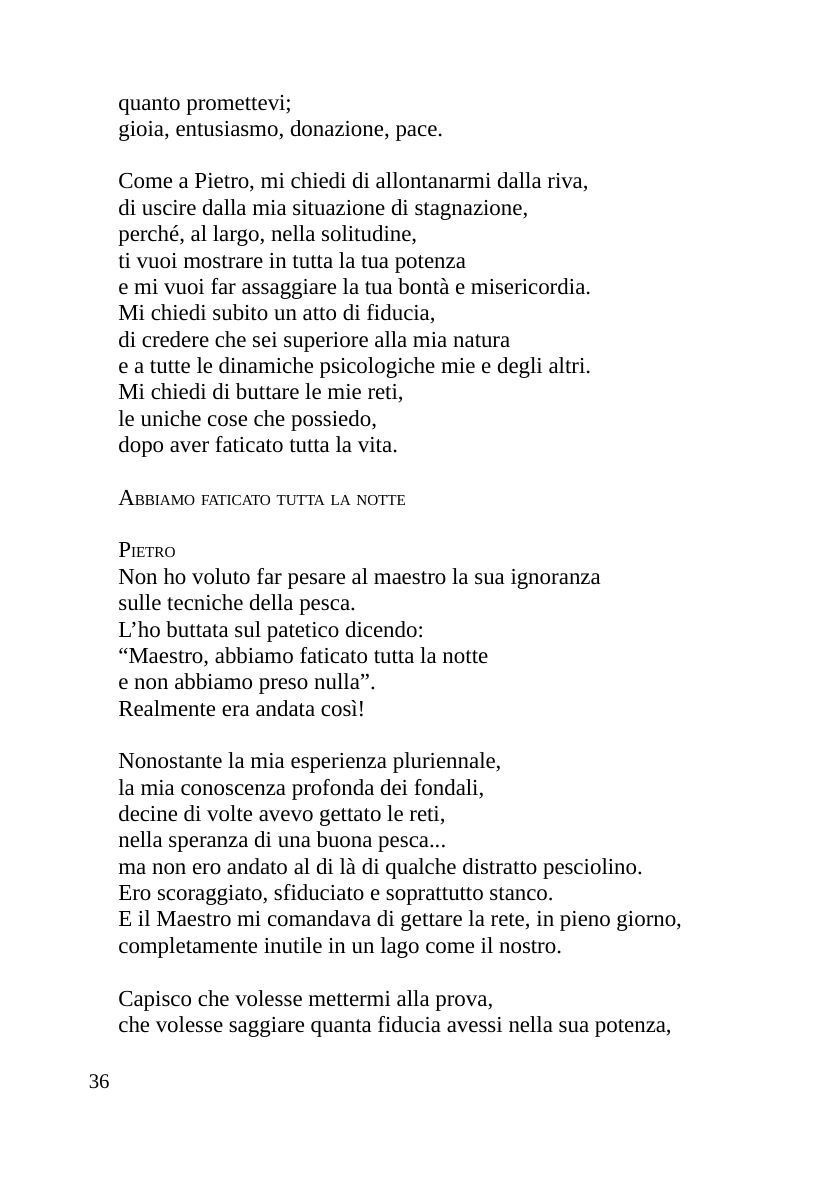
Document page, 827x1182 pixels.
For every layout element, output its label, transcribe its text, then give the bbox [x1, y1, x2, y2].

text E il Maestro mi comandava di gettare la rete, in pieno giorno, [88, 906, 738, 932]
text la mia conoscenza profonda dei fondali, [88, 774, 738, 800]
text completamente inutile in un lago come il nostro. [88, 932, 738, 958]
text di uscire dalla mia situazione di stagnazione, [88, 194, 738, 220]
text decine di volte avevo gettato le reti, [88, 800, 738, 826]
text Capisco che volesse mettermi alla prova, [88, 984, 738, 1011]
text gioia, entusiasmo, donazione, pace. [88, 115, 738, 141]
text le uniche cose che possiedo, [88, 405, 738, 431]
text Pietro [88, 537, 738, 563]
text L’ho buttata sul patetico dicendo: [88, 616, 738, 642]
text perché, al largo, nella solitudine, [88, 220, 738, 247]
text sulle tecniche della pesca. [88, 589, 738, 616]
text di credere che sei superiore alla mia natura [88, 326, 738, 352]
text Abbiamo faticato tutta la notte [88, 484, 738, 510]
text quanto promettevi; [88, 88, 738, 115]
text che volesse saggiare quanta fiducia avessi nella sua potenza, [88, 1011, 738, 1037]
text “Maestro, abbiamo faticato tutta la notte [88, 642, 738, 668]
text e non abbiamo preso nulla”. [88, 668, 738, 695]
text Ero scoraggiato, sfiduciato e soprattutto stanco. [88, 879, 738, 906]
text Come a Pietro, mi chiedi di allontanarmi dalla riva, [88, 168, 738, 194]
text Realmente era andata così! [88, 695, 738, 721]
text Mi chiedi di buttare le mie reti, [88, 378, 738, 405]
text Non ho voluto far pesare al maestro la sua ignoranza [88, 563, 738, 589]
text e a tutte le dinamiche psicologiche mie e degli altri. [88, 352, 738, 378]
text Nonostante la mia esperienza pluriennale, [88, 747, 738, 774]
text Mi chiedi subito un atto di fiducia, [88, 299, 738, 326]
text dopo aver faticato tutta la vita. [88, 431, 738, 457]
text ma non ero andato al di là di qualche distratto pesciolino. [88, 853, 738, 879]
text ti vuoi mostrare in tutta la tua potenza [88, 247, 738, 273]
text e mi vuoi far assaggiare la tua bontà e misericordia. [88, 273, 738, 299]
text nella speranza di una buona pesca... [88, 826, 738, 853]
